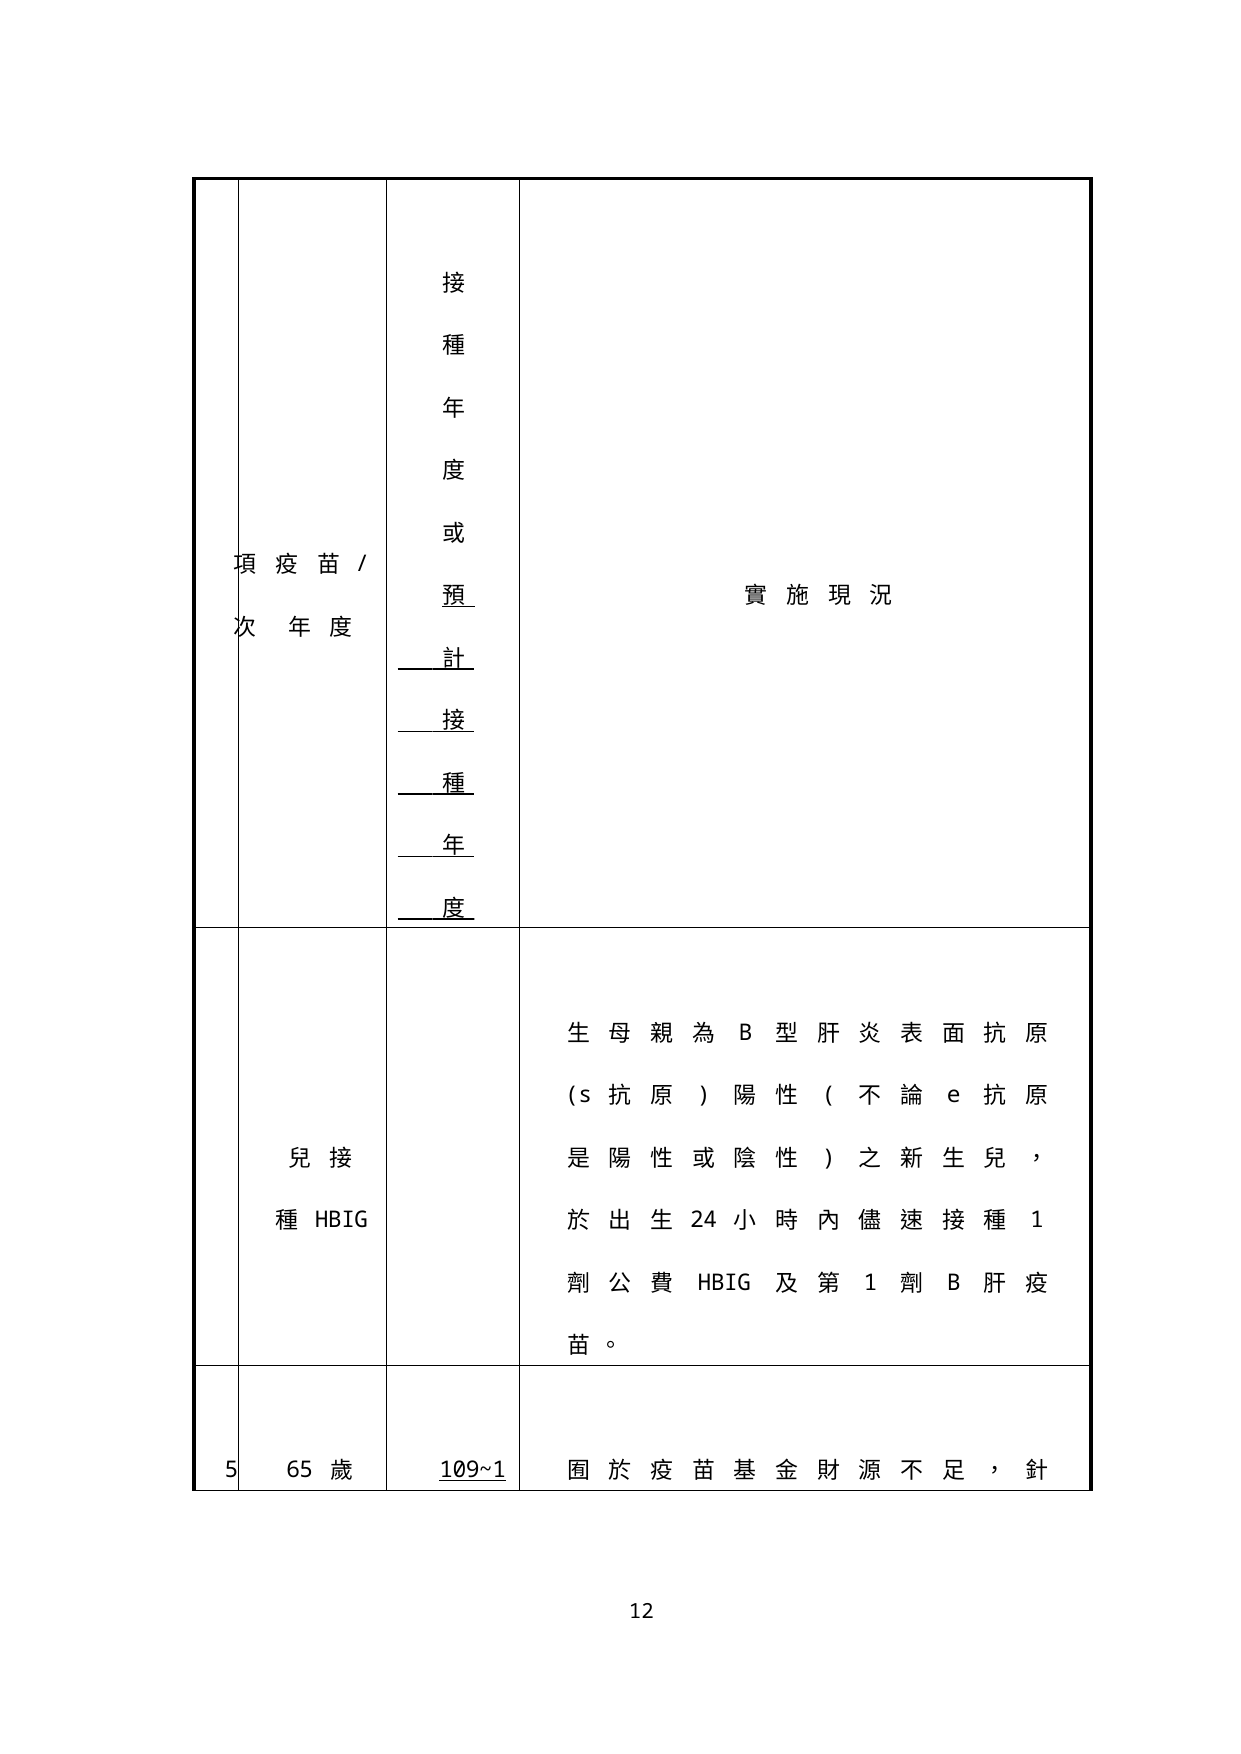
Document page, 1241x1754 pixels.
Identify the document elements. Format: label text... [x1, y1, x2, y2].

table_cell 65歲 [239, 1366, 386, 1490]
table_header 疫苗/年度 [239, 180, 386, 927]
table_cell [387, 928, 519, 1365]
table_cell 5 [196, 1366, 238, 1490]
table_header 實施現況 [520, 180, 1089, 927]
table_header 接種年度或預計接種年度 [387, 180, 519, 927]
table_header 項次 [196, 180, 238, 927]
table_cell 生母親為B型肝炎表面抗原(s抗原)陽性(不論e抗原是陽性或陰性)之新生兒，於出生24小時內儘速接種1劑公費HBIG及第1劑B肝疫苗。 [520, 928, 1089, 1365]
table_cell [196, 928, 238, 1365]
table_cell 囿於疫苗基金財源不足，針 [520, 1366, 1089, 1490]
table_cell 兒接種HBIG [239, 928, 386, 1365]
table_cell 109~1 [387, 1366, 519, 1490]
